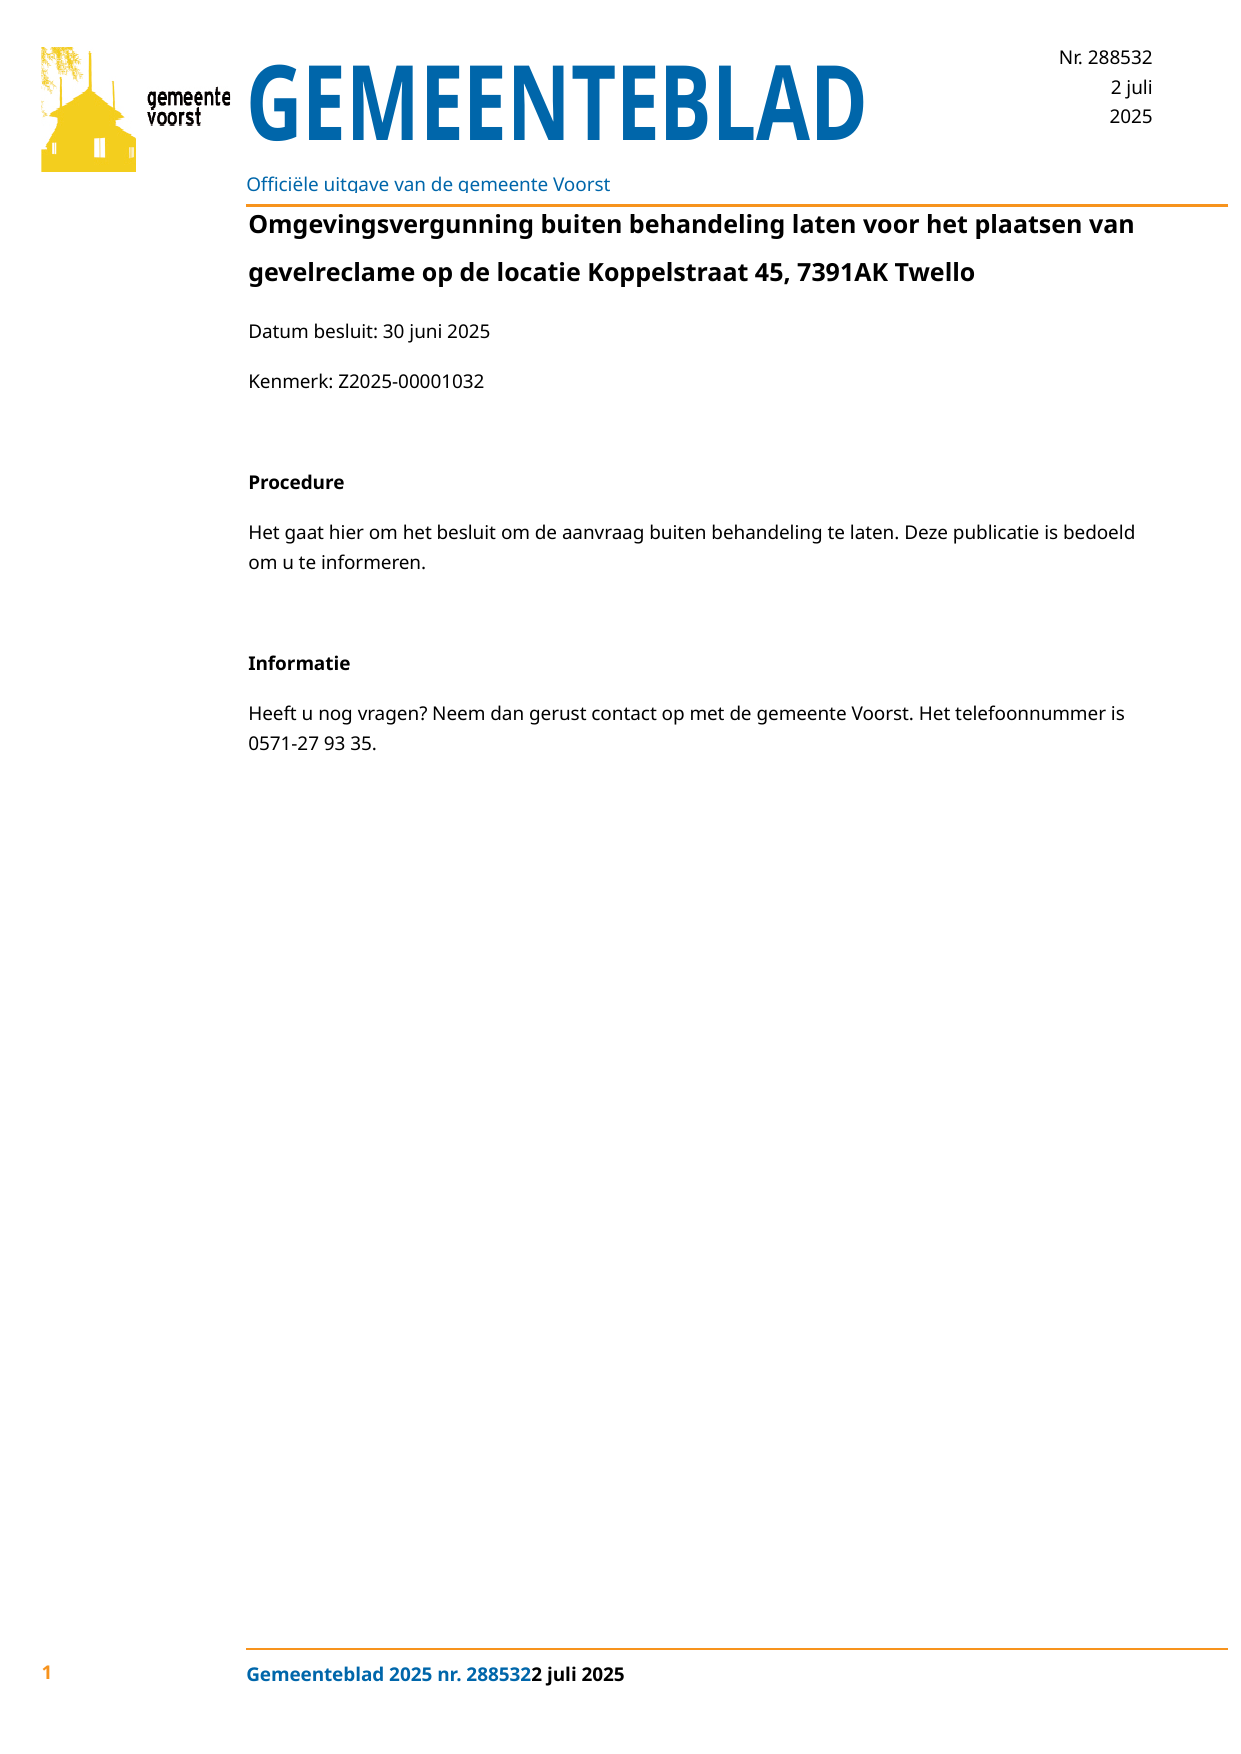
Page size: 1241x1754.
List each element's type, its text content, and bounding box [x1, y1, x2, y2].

text Het gaat hier om het besluit om de aanvraag buiten behandeling te laten. Deze publicatie is bedoeld om u te informeren. [248, 519, 1152, 575]
text Datum besluit: 30 juni 2025 [248, 318, 1152, 344]
text Kenmerk: Z2025-00001032 [248, 368, 1152, 394]
picture [41, 47, 231, 172]
text Heeft u nog vragen? Neem dan gerust contact op met de gemeente Voorst. Het telefoonnummer is 0571-27 93 35. [248, 700, 1152, 756]
text Procedure [248, 469, 1152, 495]
text Omgevingsvergunning buiten behandeling laten voor het plaatsen van gevelreclame op de locatie Koppelstraat 45, 7391AK Twello [248, 207, 1152, 288]
text Informatie [248, 650, 1152, 676]
